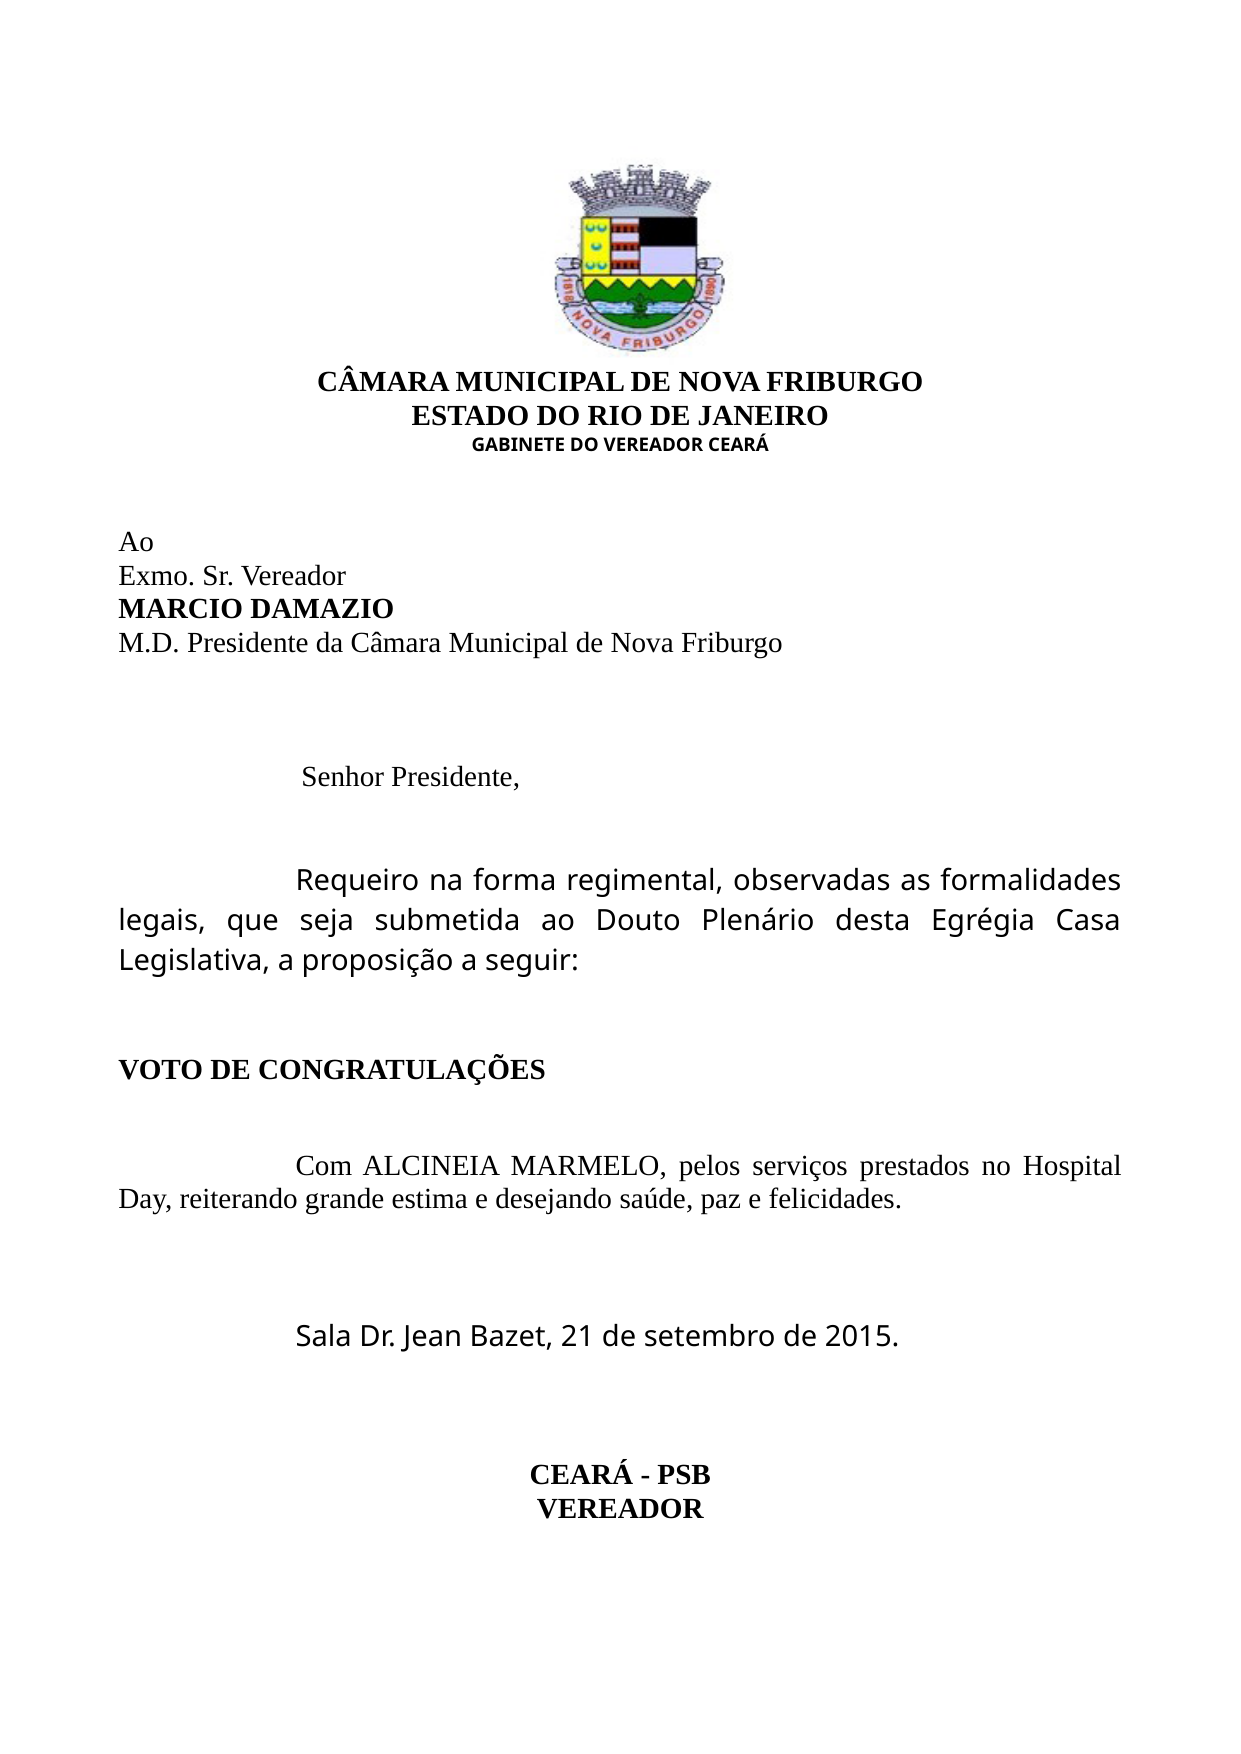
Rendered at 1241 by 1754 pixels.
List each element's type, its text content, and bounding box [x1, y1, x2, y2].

text CÂMARA MUNICIPAL DE NOVA FRIBURGO [118, 118, 1122, 398]
text GABINETE DO VEREADOR CEARÁ [118, 431, 1122, 457]
text Com ALCINEIA MARMELO, pelos serviços prestados no Hospital Day, reiterando grande estima e desejando saúde, paz e felicidades. [118, 1148, 1122, 1215]
text Sala Dr. Jean Bazet, 21 de setembro de 2015. [118, 1315, 1122, 1355]
text MARCIO DAMAZIO [118, 591, 1122, 625]
text Senhor Presidente, [118, 759, 1122, 792]
text VOTO DE CONGRATULAÇÕES [118, 1052, 1122, 1085]
text Ao [118, 524, 1122, 558]
text CEARÁ - PSB [118, 1457, 1122, 1491]
text M.D. Presidente da Câmara Municipal de Nova Friburgo [118, 625, 1122, 658]
text VEREADOR [118, 1491, 1122, 1524]
text ESTADO DO RIO DE JANEIRO [118, 398, 1122, 431]
text Requeiro na forma regimental, observadas as formalidades legais, que seja submetida ao Douto Plenário desta Egrégia Casa Legislativa, a proposição a seguir: [118, 859, 1122, 978]
text Exmo. Sr. Vereador [118, 558, 1122, 591]
